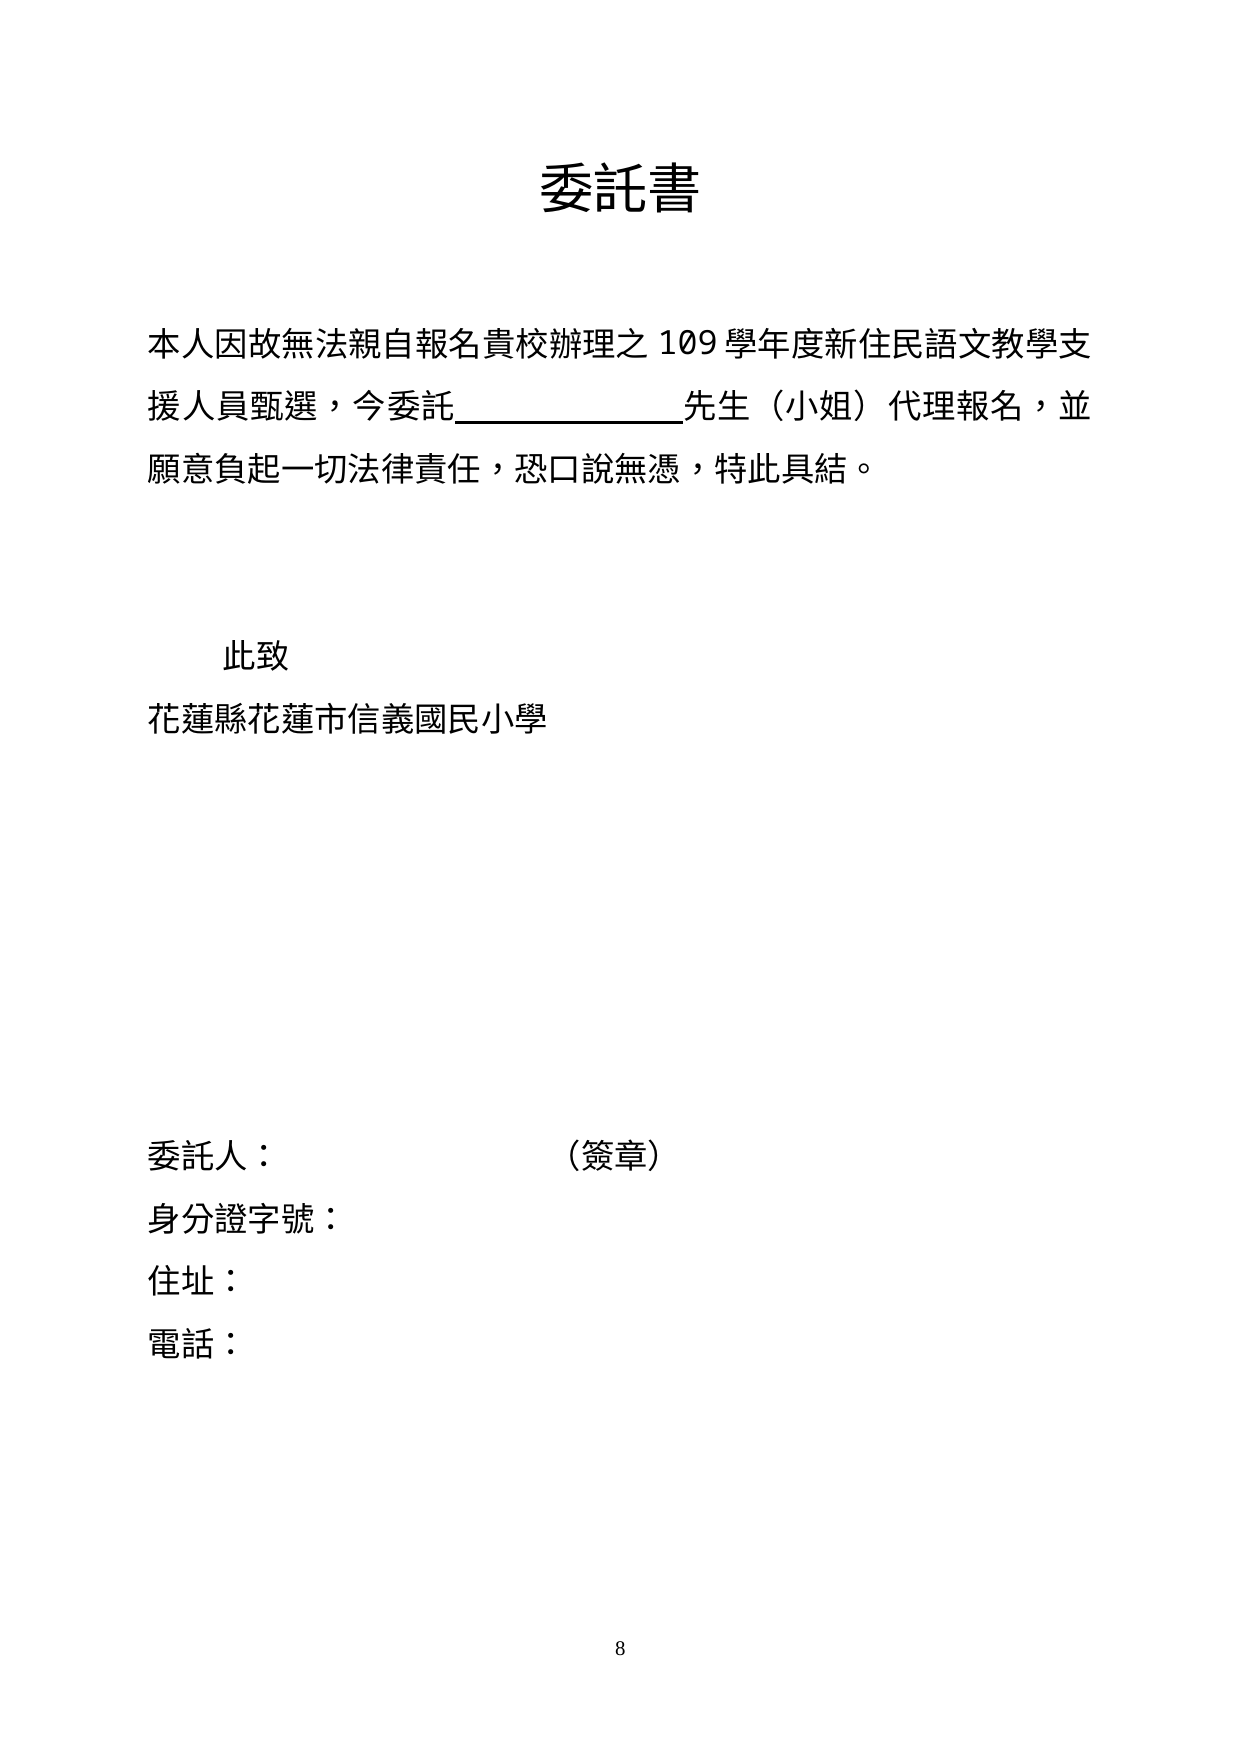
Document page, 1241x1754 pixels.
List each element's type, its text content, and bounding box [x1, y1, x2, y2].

text 此致 [148, 612, 1092, 675]
text 身分證字號： [148, 1175, 1092, 1237]
text 花蓮縣花蓮市信義國民小學 [148, 675, 1092, 737]
text 本人因故無法親自報名貴校辦理之109學年度新住民語文教學支援人員甄選，今委託 先生（小姐）代理報名，並願意負起一切法律責任，恐口說無憑，特此具結。 [148, 300, 1092, 487]
text 委託書 [148, 112, 1092, 237]
text 電話： [148, 1300, 1092, 1362]
text 委託人： （簽章） [148, 1112, 1092, 1175]
text 住址： [148, 1237, 1092, 1300]
